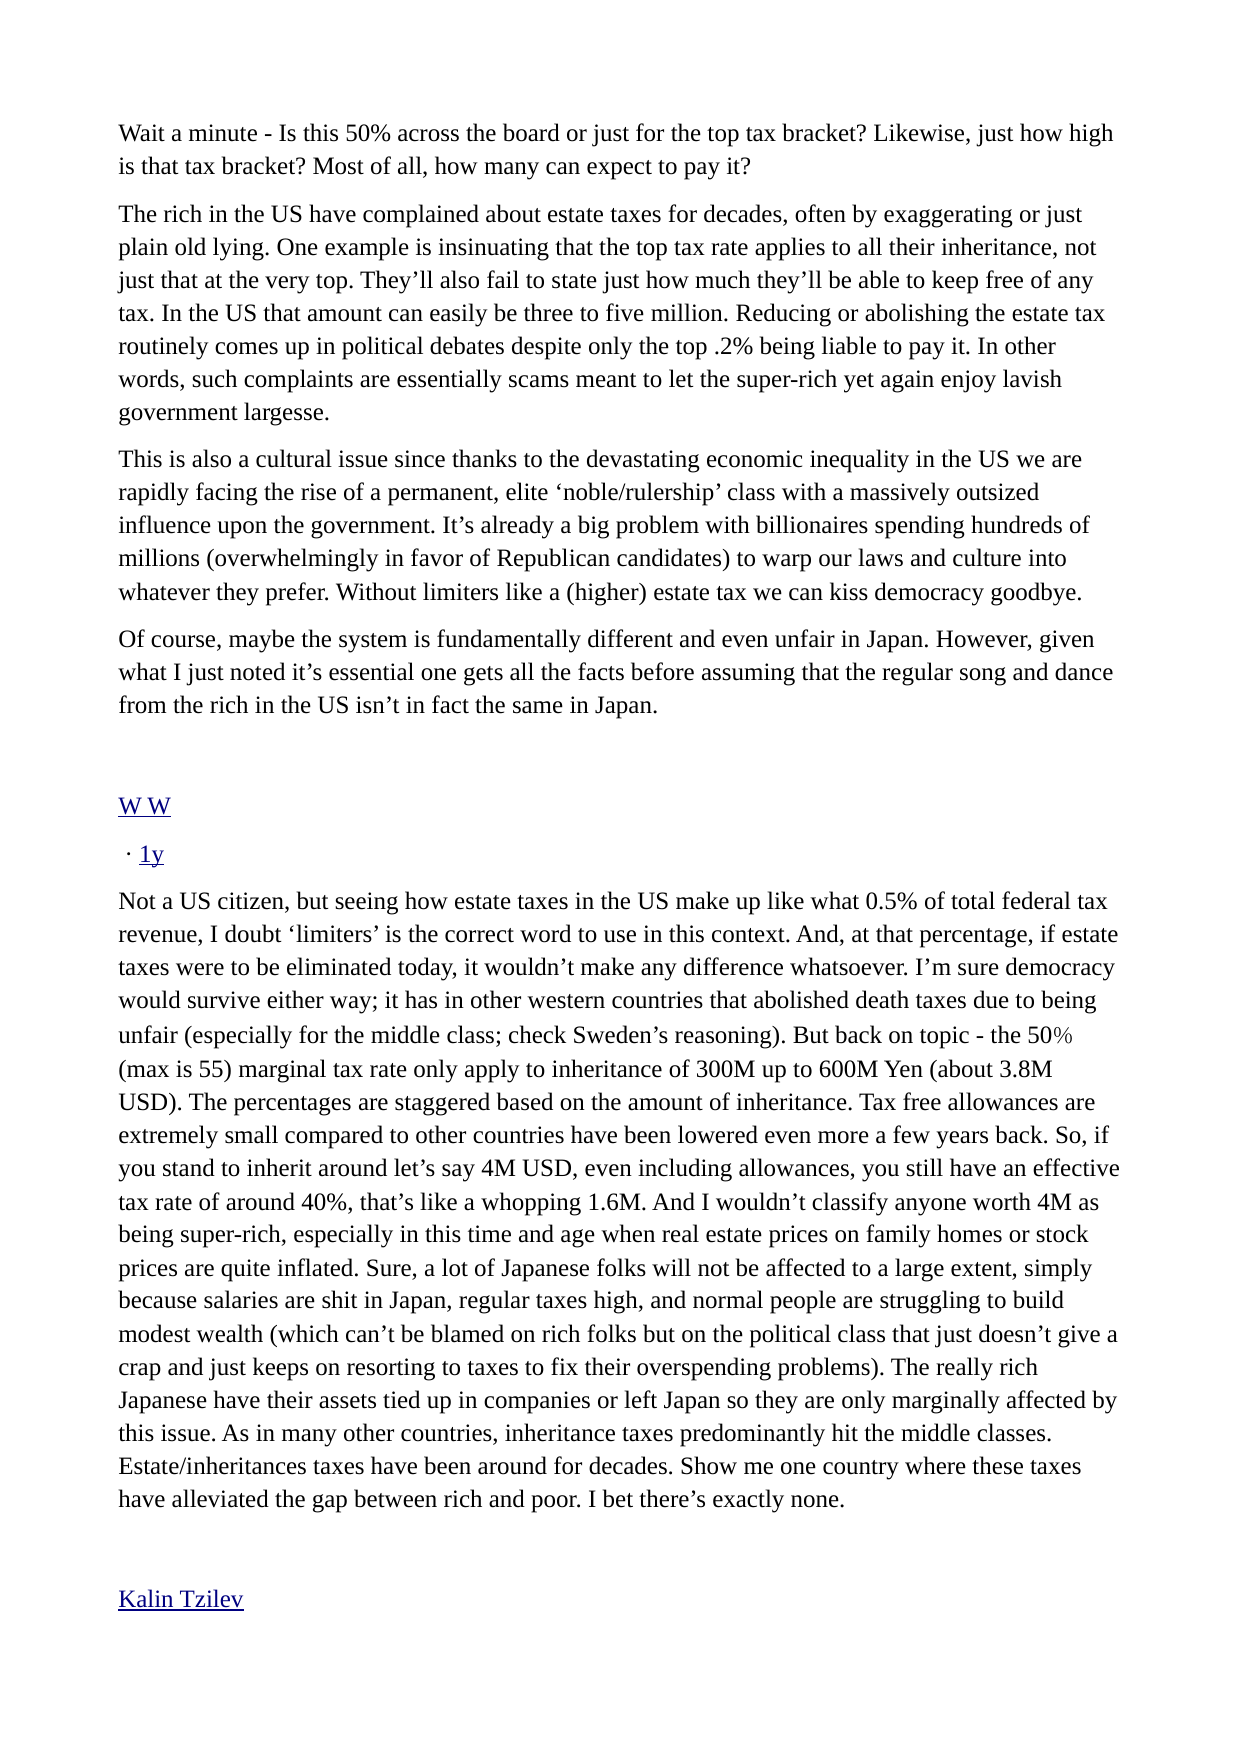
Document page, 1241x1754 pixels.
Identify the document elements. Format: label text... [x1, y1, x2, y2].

text Of course, maybe the system is fundamentally different and even unfair in Japan. However, given what I just noted it’s essential one gets all the facts before assuming that the regular song and dance from the rich in the US isn’t in fact the same in Japan. [118, 624, 1122, 719]
text Wait a minute - Is this 50% across the board or just for the top tax bracket? Likewise, just how high is that tax bracket? Most of all, how many can expect to pay it? [118, 118, 1122, 180]
text · 1y [118, 839, 1122, 867]
text W W [118, 791, 1122, 820]
text Kalin Tzilev [118, 1584, 1122, 1613]
text The rich in the US have complained about estate taxes for decades, often by exaggerating or just plain old lying. One example is insinuating that the top tax rate applies to all their inheritance, not just that at the very top. They’ll also fail to state just how much they’ll be able to keep free of any tax. In the US that amount can easily be three to five million. Reducing or abolishing the estate tax routinely comes up in political debates despite only the top .2% being liable to pay it. In other words, such complaints are essentially scams meant to let the super-rich yet again enjoy lavish government largesse. [118, 199, 1122, 426]
text Not a US citizen, but seeing how estate taxes in the US make up like what 0.5% of total federal tax revenue, I doubt ‘limiters’ is the correct word to use in this context. And, at that percentage, if estate taxes were to be eliminated today, it wouldn’t make any difference whatsoever. I’m sure democracy would survive either way; it has in other western countries that abolished death taxes due to being unfair (especially for the middle class; check Sweden’s reasoning). But back on topic - the 50％ (max is 55) marginal tax rate only apply to inheritance of 300M up to 600M Yen (about 3.8M USD). The percentages are staggered based on the amount of inheritance. Tax free allowances are extremely small compared to other countries have been lowered even more a few years back. So, if you stand to inherit around let’s say 4M USD, even including allowances, you still have an effective tax rate of around 40%, that’s like a whopping 1.6M. And I wouldn’t classify anyone worth 4M as being super-rich, especially in this time and age when real estate prices on family homes or stock prices are quite inflated. Sure, a lot of Japanese folks will not be affected to a large extent, simply because salaries are shit in Japan, regular taxes high, and normal people are struggling to build modest wealth (which can’t be blamed on rich folks but on the political class that just doesn’t give a crap and just keeps on resorting to taxes to fix their overspending problems). The really rich Japanese have their assets tied up in companies or left Japan so they are only marginally affected by this issue. As in many other countries, inheritance taxes predominantly hit the middle classes. Estate/inheritances taxes have been around for decades. Show me one country where these taxes have alleviated the gap between rich and poor. I bet there’s exactly none. [118, 886, 1122, 1512]
text This is also a cultural issue since thanks to the devastating economic inequality in the US we are rapidly facing the rise of a permanent, elite ‘noble/rulership’ class with a massively outsized influence upon the government. It’s already a big problem with billionaires spending hundreds of millions (overwhelmingly in favor of Republican candidates) to warp our laws and culture into whatever they prefer. Without limiters like a (higher) estate tax we can kiss democracy goodbye. [118, 444, 1122, 605]
